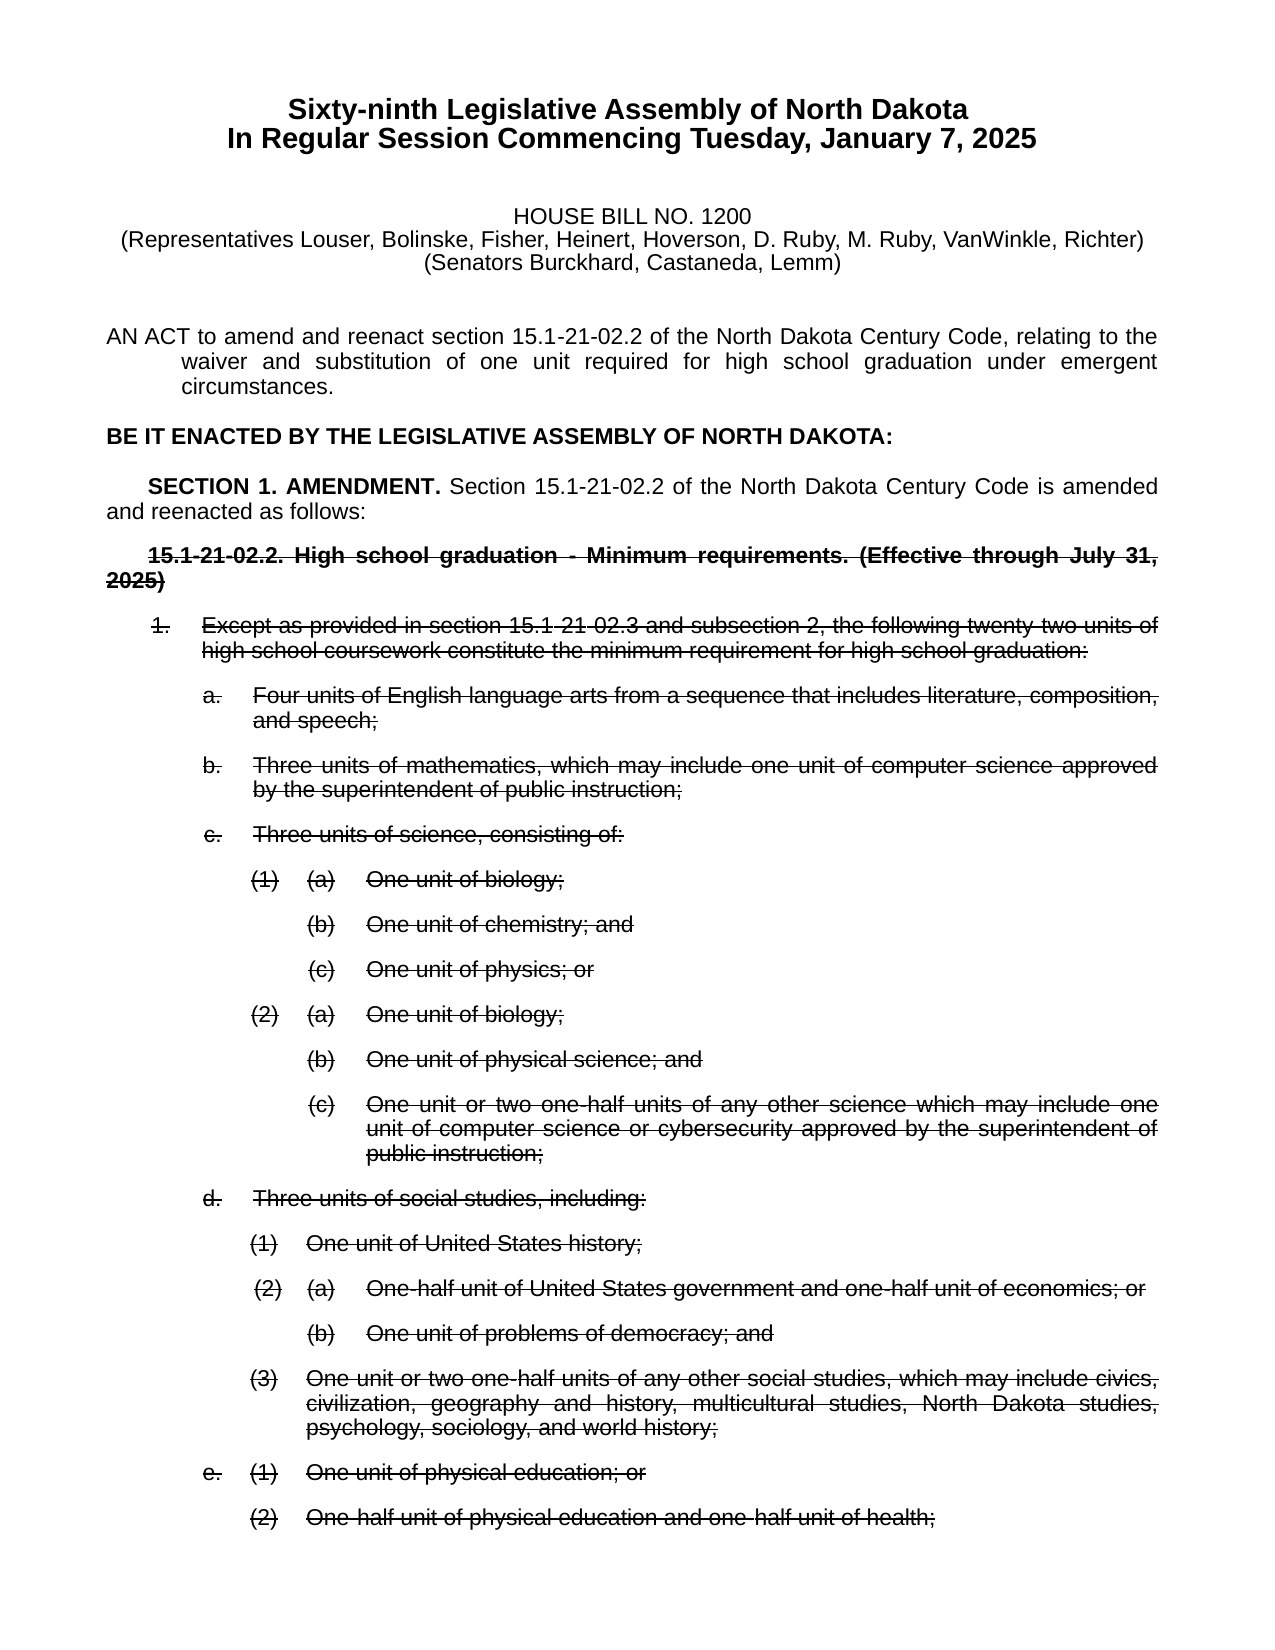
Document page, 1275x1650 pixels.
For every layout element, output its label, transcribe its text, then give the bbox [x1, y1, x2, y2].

text 1. Except as provided in section 15.1‑21‑02.3 and subsection 2, the following twenty‑two units of high school coursework constitute the minimum requirement for high school graduation: [106, 614, 1158, 663]
text (b) One unit of physical science; and [106, 1047, 1158, 1072]
subtitle 15.1‑21‑02.2. High school graduation ‑ Minimum requirements. (Effective through July 31, 2025) [106, 544, 1158, 594]
text (3) One unit or two one‑half units of any other social studies, which may include civics, civilization, geography and history, multicultural studies, North Dakota studies, psychology, sociology, and world history; [106, 1366, 1158, 1441]
text BE IT ENACTED BY THE LEGISLATIVE ASSEMBLY OF NORTH DAKOTA: [106, 425, 1158, 449]
text c. Three units of science, consisting of: [106, 823, 1158, 848]
text (1) (a) One unit of biology; [106, 868, 1158, 893]
text e. (1) One unit of physical education; or [106, 1461, 1158, 1486]
text (b) One unit of problems of democracy; and [106, 1321, 1158, 1346]
text SECTION 1. AMENDMENT. Section 15.1‑21‑02.2 of the North Dakota Century Code is amended and reenacted as follows: [106, 474, 1158, 524]
text (Representatives Louser, Bolinske, Fisher, Heinert, Hoverson, D. Ruby, M. Ruby, VanWinkle, Richter) [106, 229, 1158, 252]
title Sixty-ninth Legislative Assembly of North Dakota [106, 96, 1158, 125]
text b. Three units of mathematics, which may include one unit of computer science approved by the superintendent of public instruction; [106, 753, 1158, 803]
text d. Three units of social studies, including: [106, 1187, 1158, 1212]
text (Senators Burckhard, Castaneda, Lemm) [106, 252, 1158, 275]
text (2) (a) One‑half unit of United States government and one‑half unit of economics; or [106, 1277, 1158, 1301]
title AN ACT to amend and reenact section 15.1‑21‑02.2 of the North Dakota Century Code, relating to the waiver and substitution of one unit required for high school graduation under emergent circumstances. [106, 325, 1158, 399]
text House BILL NO. 1200 [106, 204, 1158, 229]
text a. Four units of English language arts from a sequence that includes literature, composition, and speech; [106, 683, 1158, 733]
text (1) One unit of United States history; [106, 1232, 1158, 1256]
text (2) One‑half unit of physical education and one‑half unit of health; [106, 1506, 1158, 1531]
text (c) One unit or two one‑half units of any other science which may include one unit of computer science or cybersecurity approved by the superintendent of public instruction; [106, 1092, 1158, 1167]
text (b) One unit of chemistry; and [106, 913, 1158, 937]
text (2) (a) One unit of biology; [106, 1002, 1158, 1027]
text (c) One unit of physics; or [106, 958, 1158, 982]
title In Regular Session Commencing Tuesday, January 7, 2025 [106, 125, 1158, 154]
